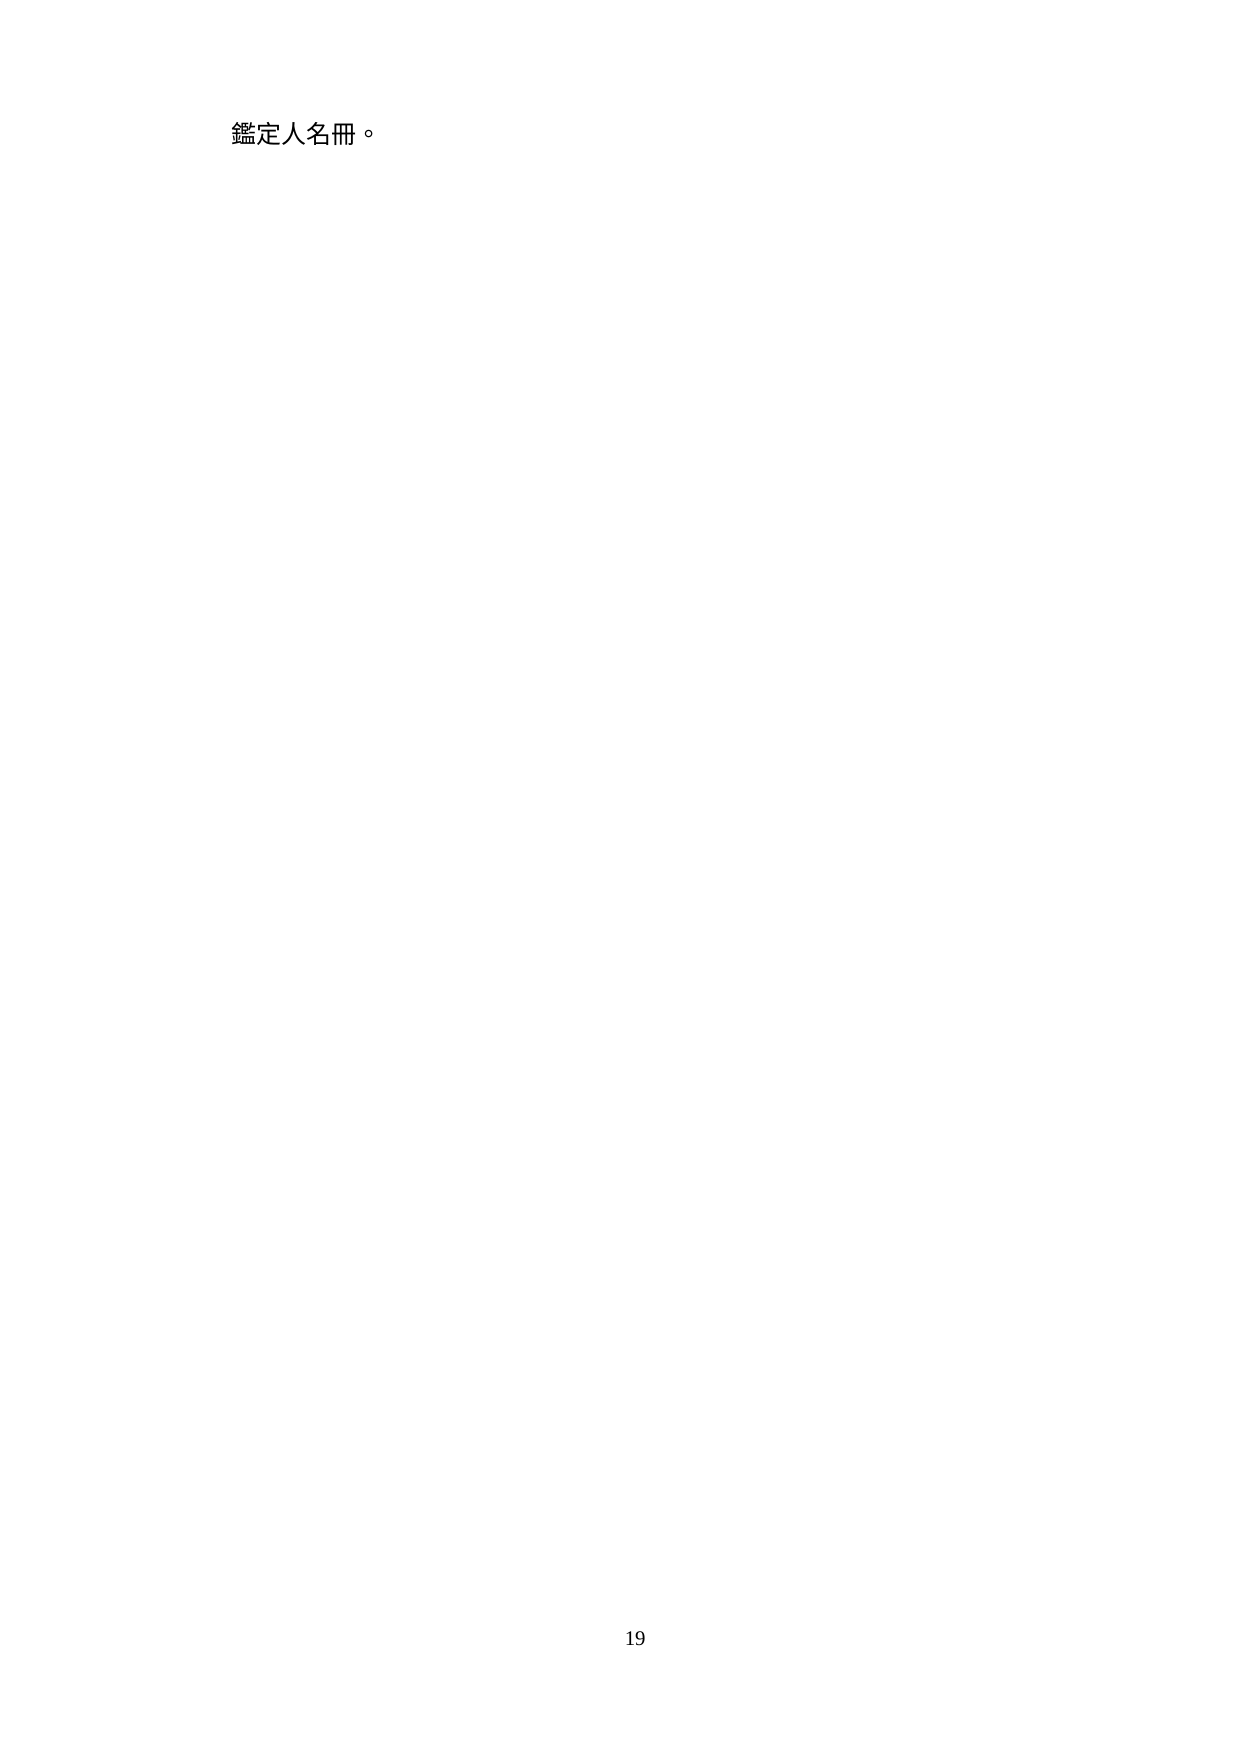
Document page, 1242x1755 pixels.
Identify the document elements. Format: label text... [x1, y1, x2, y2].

text 鑑定人名冊。 [133, 114, 1135, 151]
